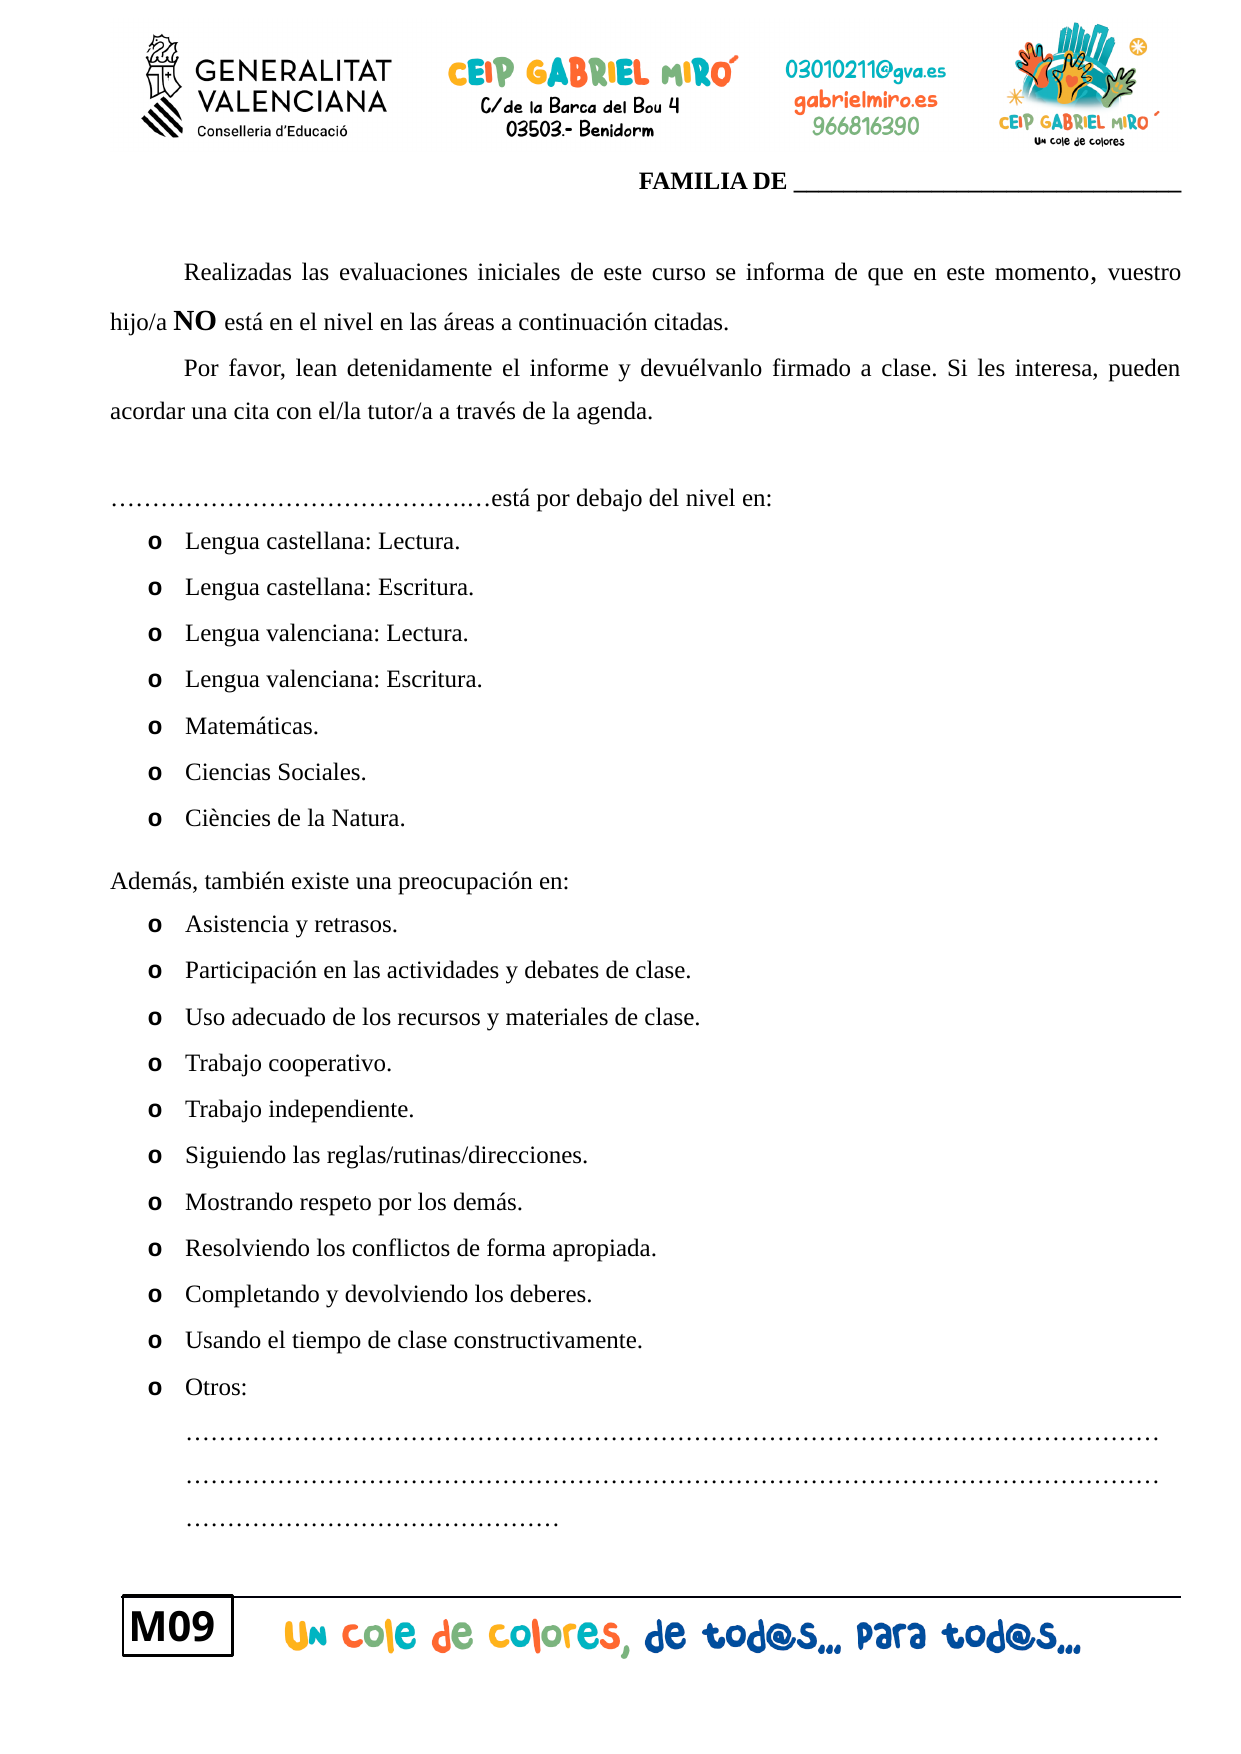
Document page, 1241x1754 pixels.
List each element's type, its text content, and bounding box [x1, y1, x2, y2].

picture [109, 18, 1182, 152]
list Trabajo independiente. [147, 1094, 1181, 1125]
list Completando y devolviendo los deberes. [147, 1279, 1181, 1310]
text …………………………………….…está por debajo del nivel en: [110, 483, 1181, 511]
text Realizadas las evaluaciones iniciales de este curso se informa de que en este momento, vuestro hijo/a NO está en el nivel en las áreas a continuación citadas. [110, 253, 1181, 336]
text FAMILIA DE _______________________________ [110, 152, 1181, 195]
list Lengua valenciana: Escritura. [147, 664, 1181, 695]
list Lengua castellana: Escritura. [147, 572, 1181, 603]
list Usando el tiempo de clase constructivamente. [147, 1326, 1181, 1356]
list Siguiendo las reglas/rutinas/direcciones. [147, 1141, 1181, 1171]
list Lengua valenciana: Lectura. [147, 618, 1181, 649]
list Uso adecuado de los recursos y materiales de clase. [147, 1002, 1181, 1033]
list Trabajo cooperativo. [147, 1048, 1181, 1079]
text Además, también existe una preocupación en: [110, 866, 1181, 895]
list Participación en las actividades y debates de clase. [147, 956, 1181, 986]
list Otros:……………………………………………………………………………………………………………………………………………………………………………………………………………………………………………………… [147, 1372, 1181, 1532]
list Asistencia y retrasos. [147, 909, 1181, 940]
list Mostrando respeto por los demás. [147, 1187, 1181, 1218]
list Lengua castellana: Lectura. [147, 526, 1181, 557]
list Resolviendo los conflictos de forma apropiada. [147, 1233, 1181, 1264]
list Ciencias Sociales. [147, 757, 1181, 788]
list Ciències de la Natura. [147, 803, 1181, 834]
text Por favor, lean detenidamente el informe y devuélvanlo firmado a clase. Si les interesa, pueden acordar una cita con el/la tutor/a a través de la agenda. [110, 353, 1181, 425]
list Matemáticas. [147, 711, 1181, 742]
picture [279, 1605, 1090, 1671]
